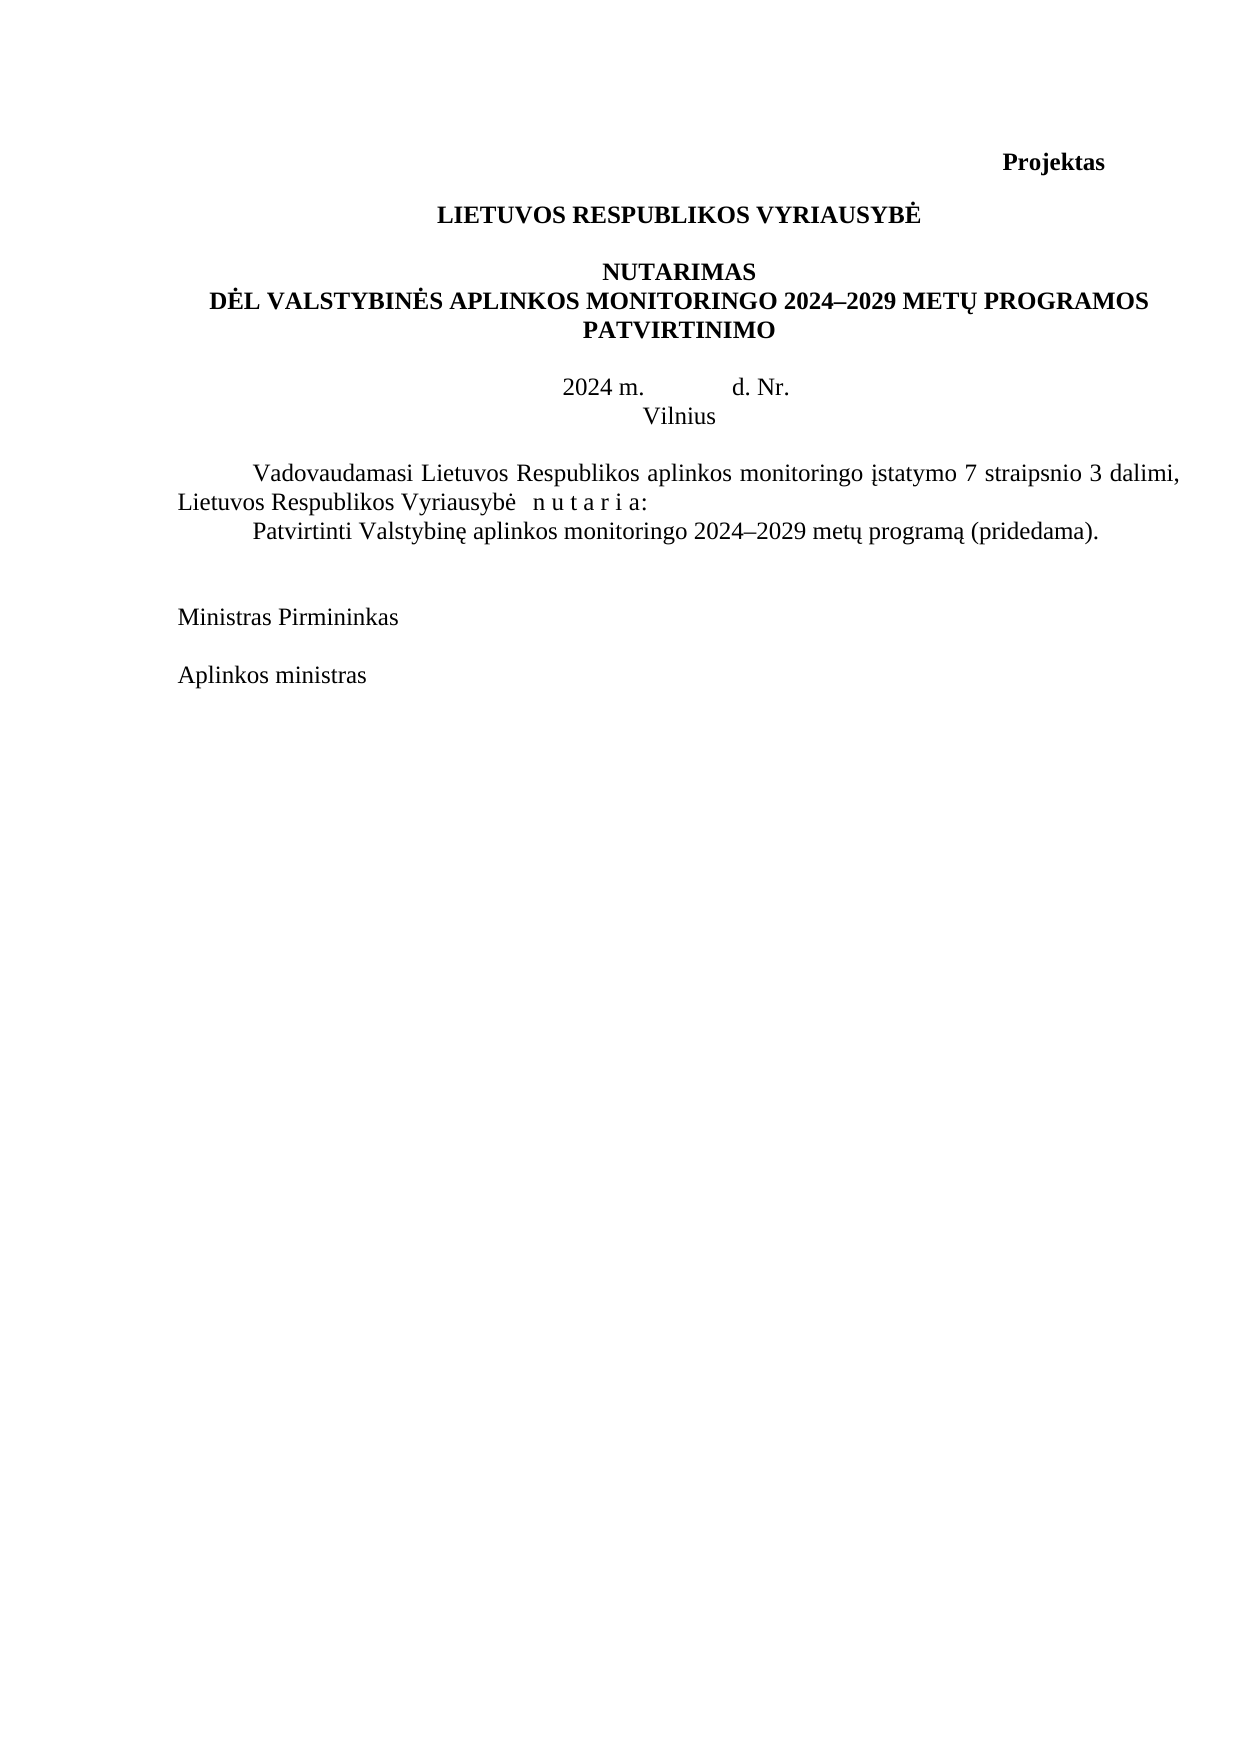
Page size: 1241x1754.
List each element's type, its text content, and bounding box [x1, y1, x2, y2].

text 2024 m. d. Nr. [177, 372, 1181, 401]
text Vadovaudamasi Lietuvos Respublikos aplinkos monitoringo įstatymo 7 straipsnio 3 dalimi, Lietuvos Respublikos Vyriausybė nutaria: [177, 458, 1181, 516]
text DĖL VALSTYBINĖS APLINKOS MONITORINGO 2024–2029 METŲ PROGRAMOS PATVIRTINIMO [177, 286, 1181, 343]
text Aplinkos ministras [177, 660, 1181, 688]
text LIETUVOS RESPUBLIKOS VYRIAUSYBĖ [177, 200, 1181, 228]
text Vilnius [177, 401, 1181, 430]
text Ministras Pirmininkas [177, 602, 1181, 631]
text NUTARIMAS [177, 257, 1181, 286]
text Patvirtinti Valstybinę aplinkos monitoringo 2024–2029 metų programą (pridedama). [177, 516, 1181, 545]
text Projektas [1002, 147, 1181, 176]
